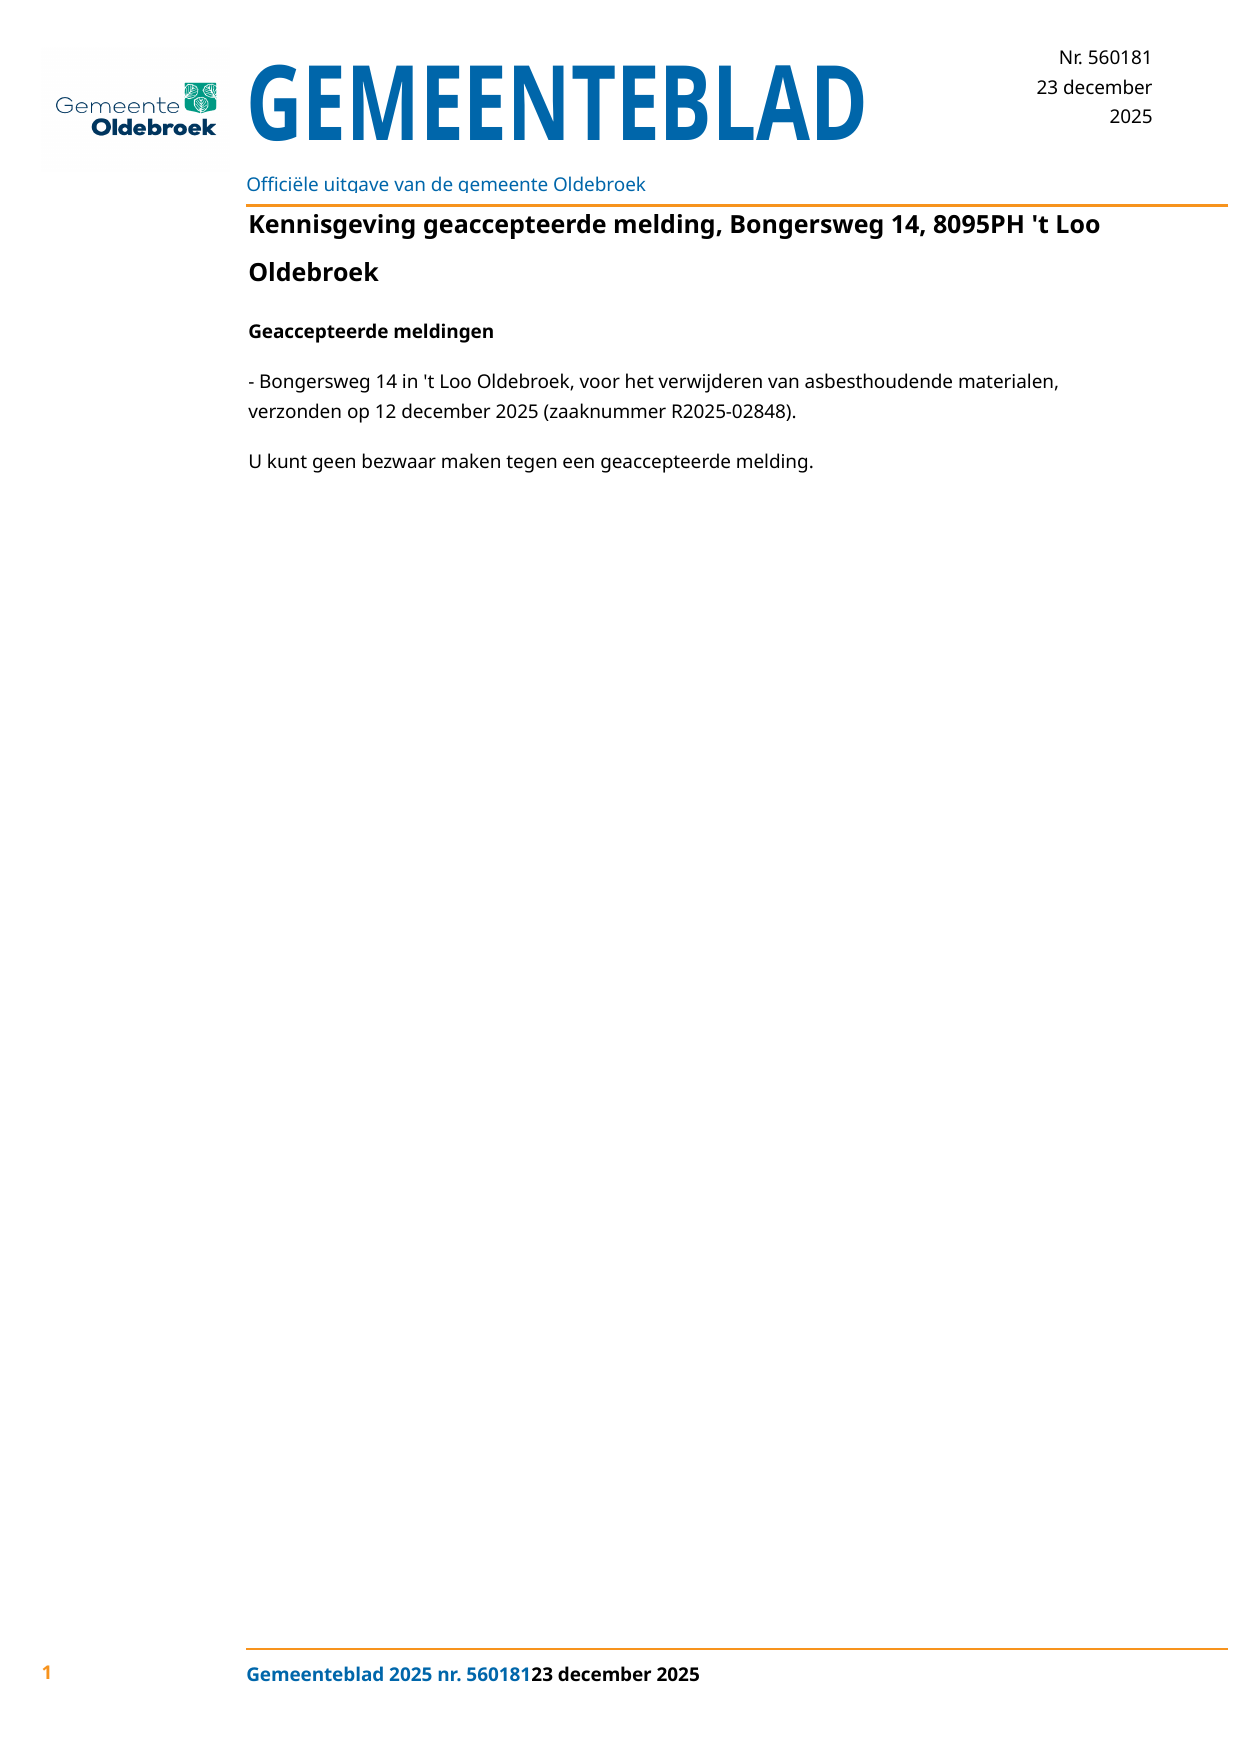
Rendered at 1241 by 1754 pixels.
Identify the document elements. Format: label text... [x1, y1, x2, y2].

text - Bongersweg 14 in 't Loo Oldebroek, voor het verwijderen van asbesthoudende materialen, verzonden op 12 december 2025 (zaaknummer R2025-02848). [248, 368, 1152, 424]
text Geaccepteerde meldingen [248, 318, 1152, 344]
text Kennisgeving geaccepteerde melding, Bongersweg 14, 8095PH 't Loo Oldebroek [248, 207, 1152, 288]
text U kunt geen bezwaar maken tegen een geaccepteerde melding. [248, 448, 1152, 474]
picture [41, 47, 231, 172]
